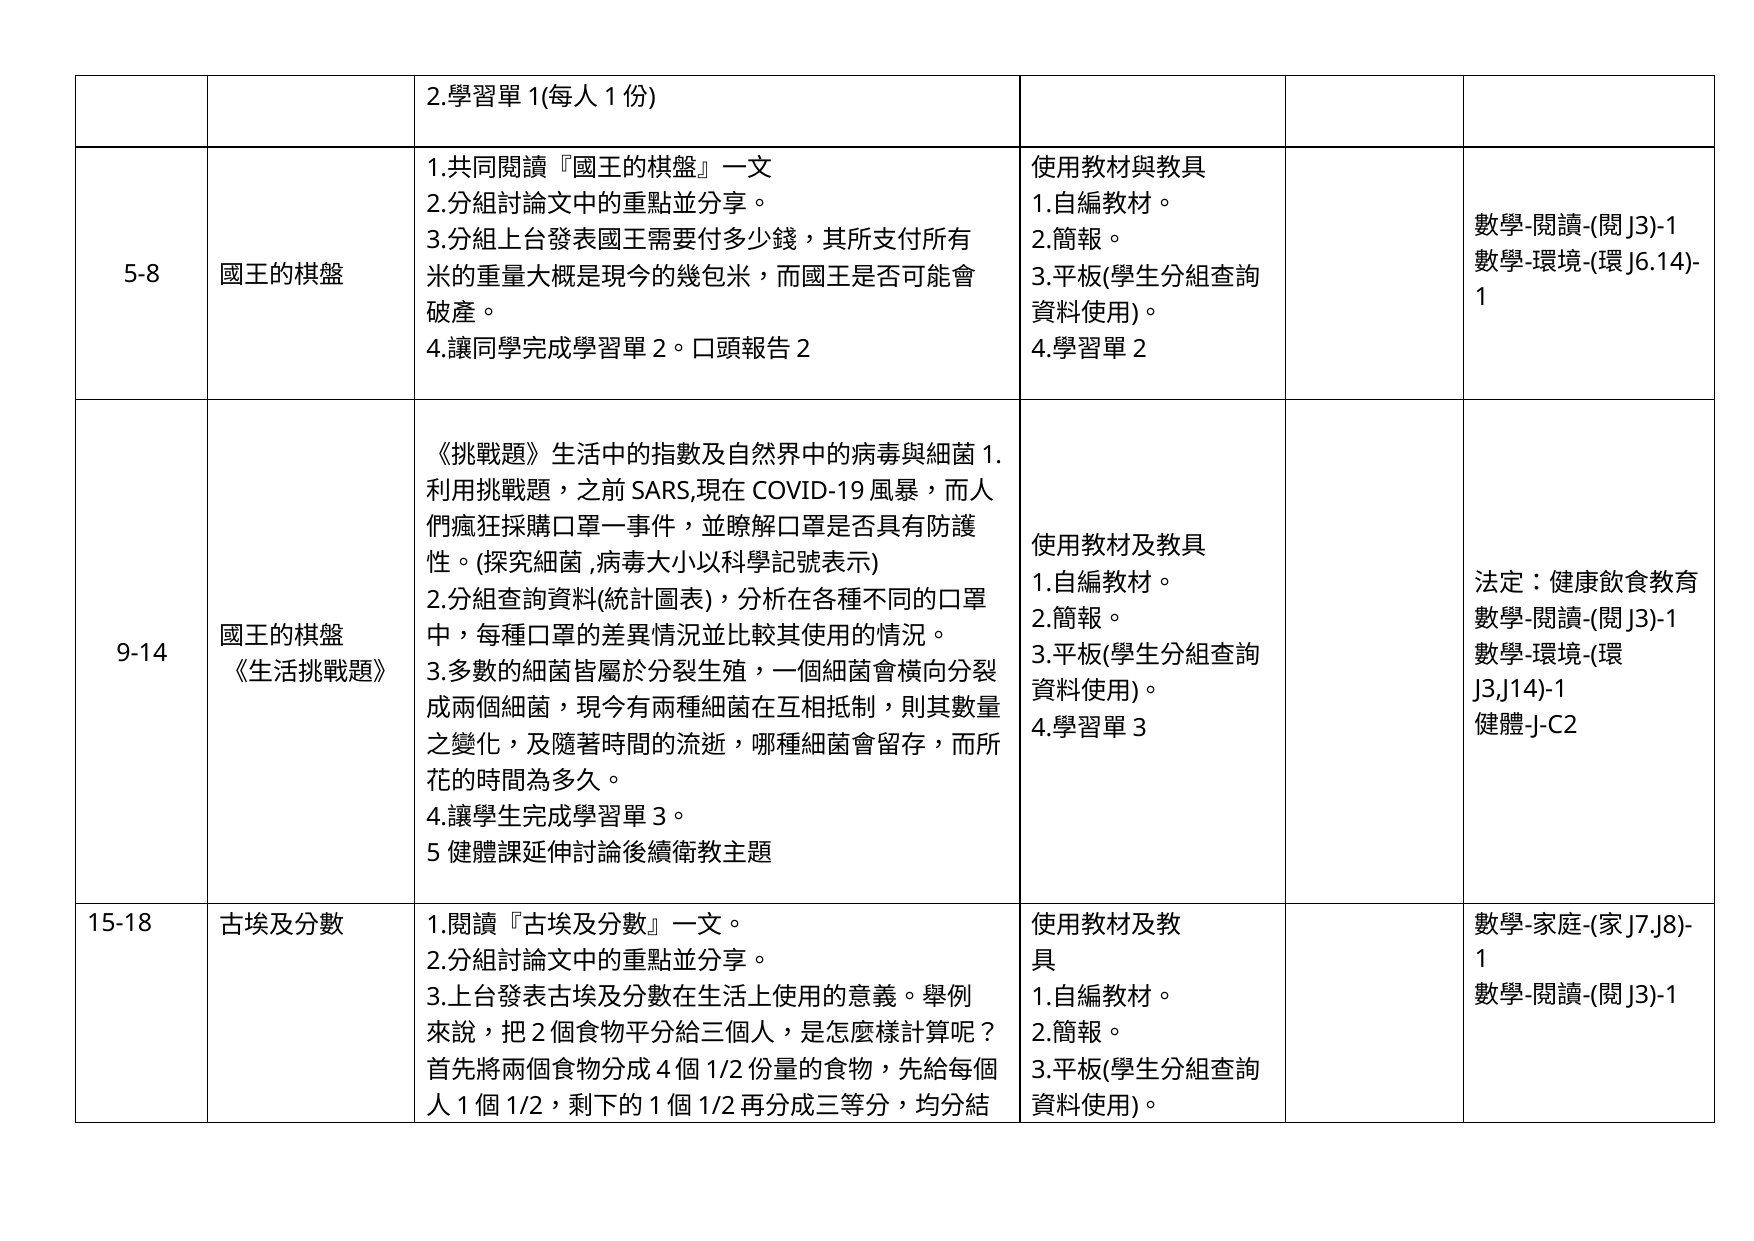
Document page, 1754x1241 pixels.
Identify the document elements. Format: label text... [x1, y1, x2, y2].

table_cell 15-18 [76, 904, 207, 1122]
table_cell 使用教材及教 具 1.自編教材。 2.簡報。 3.平板(學生分組查詢資料使用)。 [1021, 904, 1285, 1122]
table_cell [1286, 904, 1463, 1122]
table_cell [1021, 76, 1285, 146]
table_cell 數學-家庭-(家J7.J8)-1 數學-閱讀-(閱J3)-1 [1464, 904, 1714, 1122]
table_cell 古埃及分數 [208, 904, 414, 1122]
table_cell 國王的棋盤 [208, 148, 414, 399]
table_cell 法定：健康飲食教育 數學-閱讀-(閱J3)-1 數學-環境-(環J3,J14)-1 健體-J-C2 [1464, 400, 1714, 903]
table_cell 9-14 [76, 400, 207, 903]
table_cell [208, 76, 414, 146]
table_cell 使用教材與教具 1.自編教材。 2.簡報。 3.平板(學生分組查詢資料使用)。 4.學習單2 [1021, 148, 1285, 399]
table_cell 使用教材及教具 1.自編教材。 2.簡報。 3.平板(學生分組查詢資料使用)。 4.學習單3 [1021, 400, 1285, 903]
table_cell 2.學習單1(每人1份) [415, 76, 1019, 146]
table_cell [1286, 148, 1463, 399]
table_cell 國王的棋盤 《生活挑戰題》 [208, 400, 414, 903]
table_cell 《挑戰題》生活中的指數及自然界中的病毒與細菌1.利用挑戰題，之前SARS,現在COVID-19風暴，而人們瘋狂採購口罩一事件，並瞭解口罩是否具有防護性。(探究細菌 ,病毒大小以科學記號表示) 2.分組查詢資料(統計圖表)，分析在各種不同的口罩中，每種口罩的差異情況並比較其使用的情況。 3.多數的細菌皆屬於分裂生殖，一個細菌會橫向分裂成兩個細菌，現今有兩種細菌在互相抵制，則其數量之變化，及隨著時間的流逝，哪種細菌會留存，而所花的時間為多久。 4.讓學生完成學習單3。 5 健體課延伸討論後續衛教主題 [415, 400, 1019, 903]
table_cell 數學-閱讀-(閱J3)-1 數學-環境-(環J6.14)-1 [1464, 148, 1714, 399]
table_cell [76, 76, 207, 146]
table_cell 5-8 [76, 148, 207, 399]
table_cell 1.閱讀『古埃及分數』一文。 2.分組討論文中的重點並分享。 3.上台發表古埃及分數在生活上使用的意義。舉例 來說，把2個食物平分給三個人，是怎麼樣計算呢？ 首先將兩個食物分成4個1/2份量的食物，先給每個 人1個1/2，剩下的1個1/2再分成三等分，均分結 [415, 904, 1019, 1122]
table_cell [1286, 400, 1463, 903]
table_cell [1286, 76, 1463, 146]
table_cell [1464, 76, 1714, 146]
table_cell 1.共同閱讀『國王的棋盤』一文 2.分組討論文中的重點並分享。 3.分組上台發表國王需要付多少錢，其所支付所有 米的重量大概是現今的幾包米，而國王是否可能會 破產。 4.讓同學完成學習單2。口頭報告2 [415, 148, 1019, 399]
